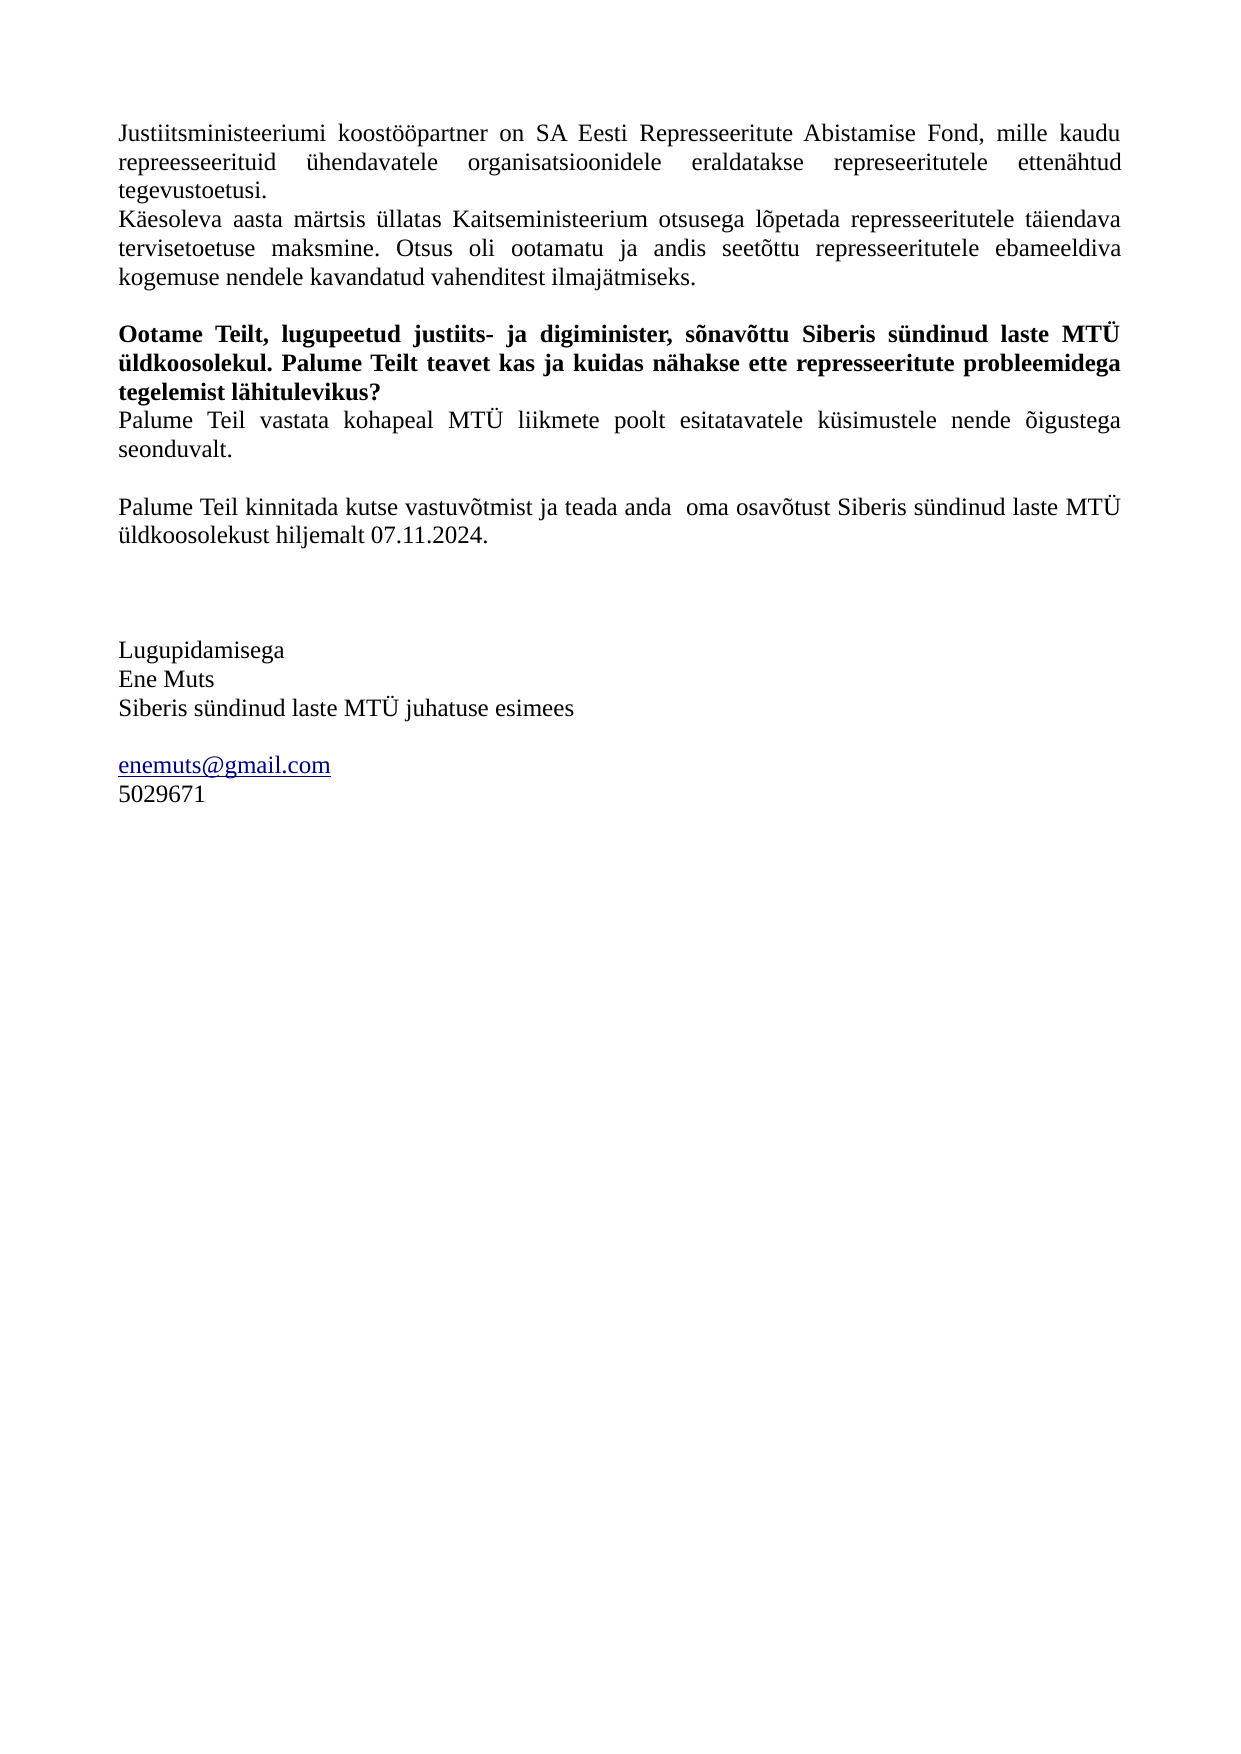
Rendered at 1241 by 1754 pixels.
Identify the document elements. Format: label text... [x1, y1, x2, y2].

text Ene Muts [118, 664, 1122, 693]
text 5029671 [118, 779, 1122, 808]
text Justiitsministeeriumi koostööpartner on SA Eesti Represseeritute Abistamise Fond, mille kaudu repreesseerituid ühendavatele organisatsioonidele eraldatakse represeeritutele ettenähtud tegevustoetusi. [118, 118, 1122, 204]
text Käesoleva aasta märtsis üllatas Kaitseministeerium otsusega lõpetada represseeritutele täiendava tervisetoetuse maksmine. Otsus oli ootamatu ja andis seetõttu represseeritutele ebameeldiva kogemuse nendele kavandatud vahenditest ilmajätmiseks. [118, 204, 1122, 291]
text Palume Teil kinnitada kutse vastuvõtmist ja teada anda oma osavõtust Siberis sündinud laste MTÜ üldkoosolekust hiljemalt 07.11.2024. [118, 492, 1122, 549]
text Lugupidamisega [118, 636, 1122, 664]
text enemuts@gmail.com [118, 751, 1122, 779]
text Siberis sündinud laste MTÜ juhatuse esimees [118, 693, 1122, 722]
text Palume Teil vastata kohapeal MTÜ liikmete poolt esitatavatele küsimustele nende õigustega seonduvalt. [118, 406, 1122, 463]
text Ootame Teilt, lugupeetud justiits- ja digiminister, sõnavõttu Siberis sündinud laste MTÜ üldkoosolekul. Palume Teilt teavet kas ja kuidas nähakse ette represseeritute probleemidega tegelemist lähitulevikus? [118, 319, 1122, 406]
